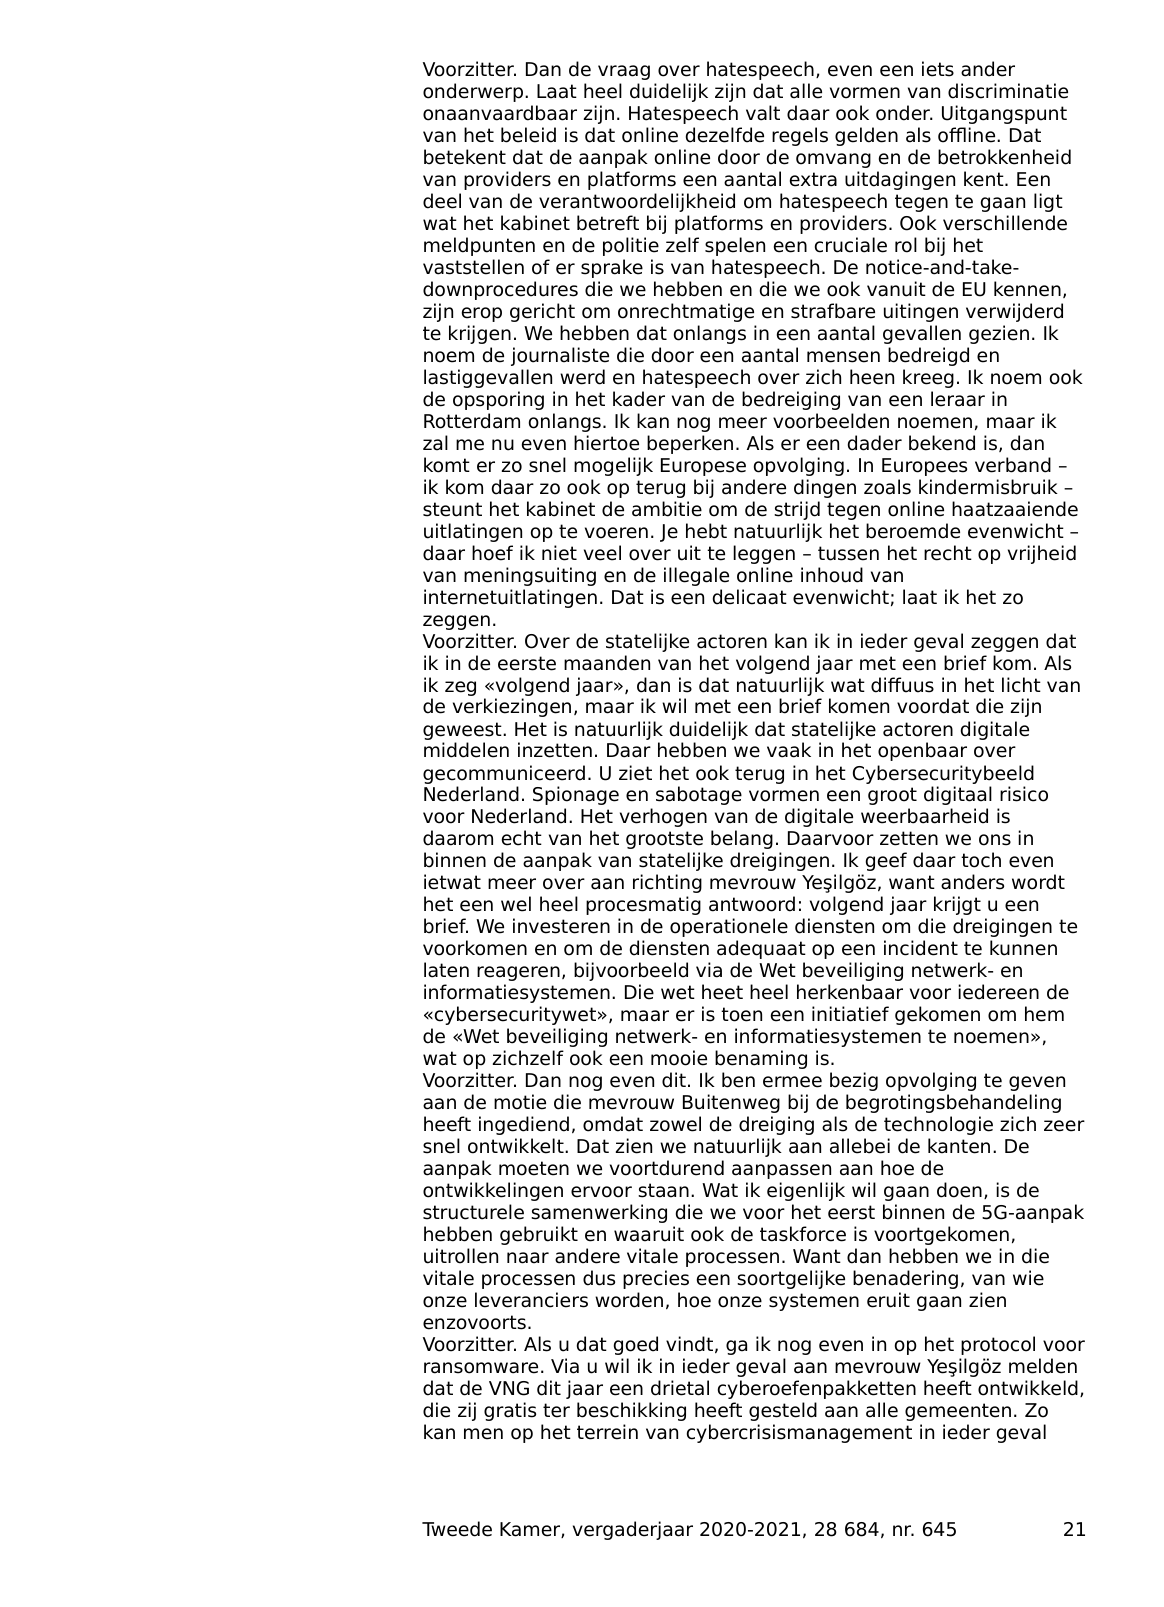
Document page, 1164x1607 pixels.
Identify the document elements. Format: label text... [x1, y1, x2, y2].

text Voorzitter. Dan de vraag over hatespeech, even een iets ander onderwerp. Laat heel duidelijk zijn dat alle vormen van discriminatie onaanvaardbaar zijn. Hatespeech valt daar ook onder. Uitgangspunt van het beleid is dat online dezelfde regels gelden als offline. Dat betekent dat de aanpak online door de omvang en de betrokkenheid van providers en platforms een aantal extra uitdagingen kent. Een deel van de verantwoordelijkheid om hatespeech tegen te gaan ligt wat het kabinet betreft bij platforms en providers. Ook verschillende meldpunten en de politie zelf spelen een cruciale rol bij het vaststellen of er sprake is van hatespeech. De notice-and-take-downprocedures die we hebben en die we ook vanuit de EU kennen, zijn erop gericht om onrechtmatige en strafbare uitingen verwijderd te krijgen. We hebben dat onlangs in een aantal gevallen gezien. Ik noem de journaliste die door een aantal mensen bedreigd en lastiggevallen werd en hatespeech over zich heen kreeg. Ik noem ook de opsporing in het kader van de bedreiging van een leraar in Rotterdam onlangs. Ik kan nog meer voorbeelden noemen, maar ik zal me nu even hiertoe beperken. Als er een dader bekend is, dan komt er zo snel mogelijk Europese opvolging. In Europees verband – ik kom daar zo ook op terug bij andere dingen zoals kindermisbruik – steunt het kabinet de ambitie om de strijd tegen online haatzaaiende uitlatingen op te voeren. Je hebt natuurlijk het beroemde evenwicht – daar hoef ik niet veel over uit te leggen – tussen het recht op vrijheid van meningsuiting en de illegale online inhoud van internetuitlatingen. Dat is een delicaat evenwicht; laat ik het zo zeggen. [422, 59, 1087, 631]
text Voorzitter. Over de statelijke actoren kan ik in ieder geval zeggen dat ik in de eerste maanden van het volgend jaar met een brief kom. Als ik zeg «volgend jaar», dan is dat natuurlijk wat diffuus in het licht van de verkiezingen, maar ik wil met een brief komen voordat die zijn geweest. Het is natuurlijk duidelijk dat statelijke actoren digitale middelen inzetten. Daar hebben we vaak in het openbaar over gecommuniceerd. U ziet het ook terug in het Cybersecuritybeeld Nederland. Spionage en sabotage vormen een groot digitaal risico voor Nederland. Het verhogen van de digitale weerbaarheid is daarom echt van het grootste belang. Daarvoor zetten we ons in binnen de aanpak van statelijke dreigingen. Ik geef daar toch even ietwat meer over aan richting mevrouw Yeşilgöz, want anders wordt het een wel heel procesmatig antwoord: volgend jaar krijgt u een brief. We investeren in de operationele diensten om die dreigingen te voorkomen en om de diensten adequaat op een incident te kunnen laten reageren, bijvoorbeeld via de Wet beveiliging netwerk- en informatiesystemen. Die wet heet heel herkenbaar voor iedereen de «cybersecuritywet», maar er is toen een initiatief gekomen om hem de «Wet beveiliging netwerk- en informatiesystemen te noemen», wat op zichzelf ook een mooie benaming is. [422, 631, 1087, 1070]
text Voorzitter. Als u dat goed vindt, ga ik nog even in op het protocol voor ransomware. Via u wil ik in ieder geval aan mevrouw Yeşilgöz melden dat de VNG dit jaar een drietal cyberoefenpakketten heeft ontwikkeld, die zij gratis ter beschikking heeft gesteld aan alle gemeenten. Zo kan men op het terrein van cybercrisismanagement in ieder geval [422, 1334, 1087, 1444]
text Voorzitter. Dan nog even dit. Ik ben ermee bezig opvolging te geven aan de motie die mevrouw Buitenweg bij de begrotingsbehandeling heeft ingediend, omdat zowel de dreiging als de technologie zich zeer snel ontwikkelt. Dat zien we natuurlijk aan allebei de kanten. De aanpak moeten we voortdurend aanpassen aan hoe de ontwikkelingen ervoor staan. Wat ik eigenlijk wil gaan doen, is de structurele samenwerking die we voor het eerst binnen de 5G-aanpak hebben gebruikt en waaruit ook de taskforce is voortgekomen, uitrollen naar andere vitale processen. Want dan hebben we in die vitale processen dus precies een soortgelijke benadering, van wie onze leveranciers worden, hoe onze systemen eruit gaan zien enzovoorts. [422, 1070, 1087, 1334]
